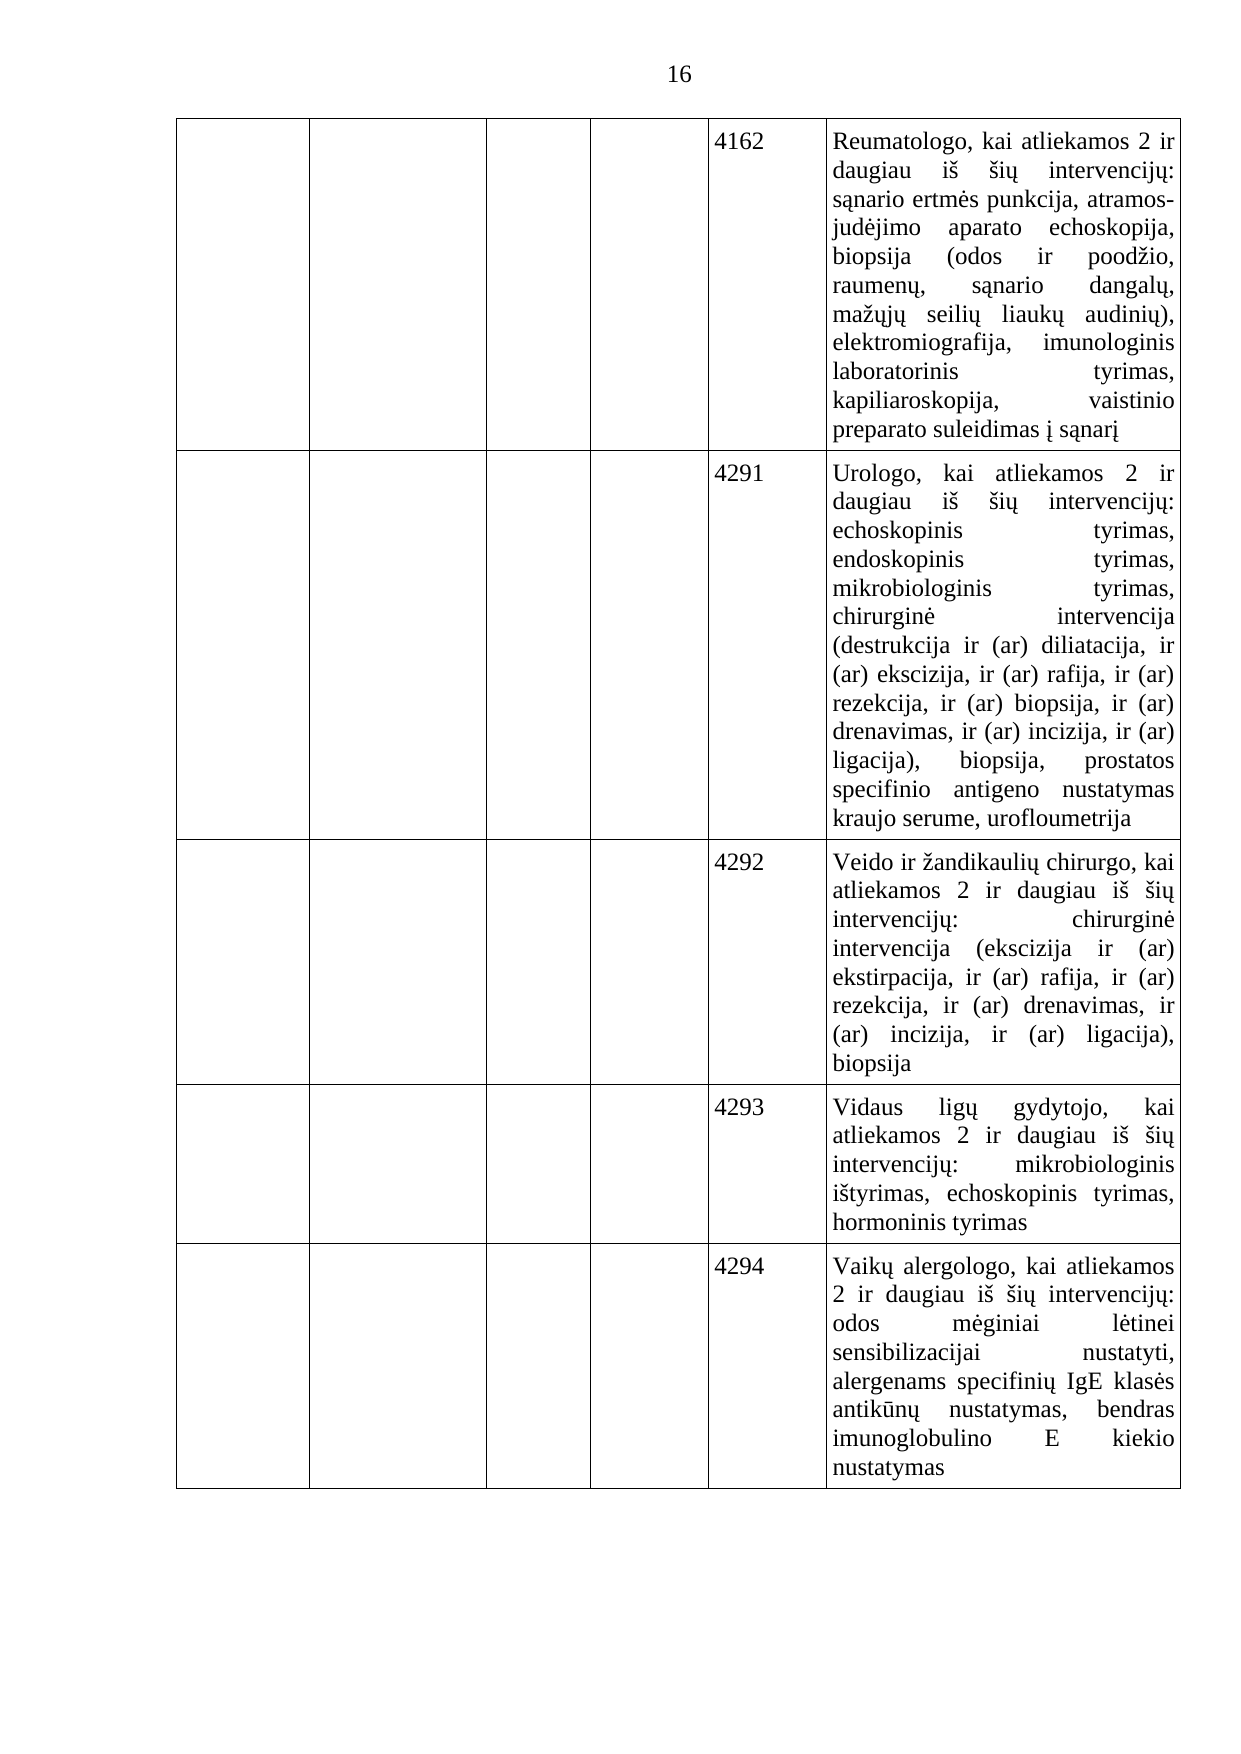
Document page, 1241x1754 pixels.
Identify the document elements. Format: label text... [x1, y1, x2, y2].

table_cell [487, 1244, 590, 1488]
table_cell [591, 119, 708, 449]
table_cell [310, 1244, 486, 1488]
table_cell Veido ir žandikaulių chirurgo, kai atliekamos 2 ir daugiau iš šių intervencijų: chirurginė intervencija (ekscizija ir (ar) ekstirpacija, ir (ar) rafija, ir (ar) rezekcija, ir (ar) drenavimas, ir (ar) incizija, ir (ar) ligacija), biopsija [827, 840, 1180, 1084]
table_cell 4294 [709, 1244, 826, 1488]
table_cell 4291 [709, 451, 826, 838]
table_cell [487, 1085, 590, 1243]
table_cell [310, 451, 486, 838]
table_cell [310, 1085, 486, 1243]
table_cell 4292 [709, 840, 826, 1084]
table_cell [487, 119, 590, 449]
table_cell [177, 1244, 309, 1488]
table_cell [177, 451, 309, 838]
table_cell [591, 1085, 708, 1243]
table_cell [177, 119, 309, 449]
table_cell [177, 1085, 309, 1243]
table_cell [310, 840, 486, 1084]
table_cell Vidaus ligų gydytojo, kai atliekamos 2 ir daugiau iš šių intervencijų: mikrobiologinis ištyrimas, echoskopinis tyrimas, hormoninis tyrimas [827, 1085, 1180, 1243]
table_cell [177, 840, 309, 1084]
table_cell Vaikų alergologo, kai atliekamos 2 ir daugiau iš šių intervencijų: odos mėginiai lėtinei sensibilizacijai nustatyti, alergenams specifinių IgE klasės antikūnų nustatymas, bendras imunoglobulino E kiekio nustatymas [827, 1244, 1180, 1488]
table_cell 4293 [709, 1085, 826, 1243]
table_cell [487, 840, 590, 1084]
table_cell [591, 840, 708, 1084]
table_cell Urologo, kai atliekamos 2 ir daugiau iš šių intervencijų: echoskopinis tyrimas, endoskopinis tyrimas, mikrobiologinis tyrimas, chirurginė intervencija (destrukcija ir (ar) diliatacija, ir (ar) ekscizija, ir (ar) rafija, ir (ar) rezekcija, ir (ar) biopsija, ir (ar) drenavimas, ir (ar) incizija, ir (ar) ligacija), biopsija, prostatos specifinio antigeno nustatymas kraujo serume, urofloumetrija [827, 451, 1180, 838]
table_cell [591, 451, 708, 838]
table_cell 4162 [709, 119, 826, 449]
table_cell Reumatologo, kai atliekamos 2 ir daugiau iš šių intervencijų: sąnario ertmės punkcija, atramos-judėjimo aparato echoskopija, biopsija (odos ir poodžio, raumenų, sąnario dangalų, mažųjų seilių liaukų audinių), elektromiografija, imunologinis laboratorinis tyrimas, kapiliaroskopija, vaistinio preparato suleidimas į sąnarį [827, 119, 1180, 449]
table_cell [591, 1244, 708, 1488]
table_cell [310, 119, 486, 449]
table_cell [487, 451, 590, 838]
